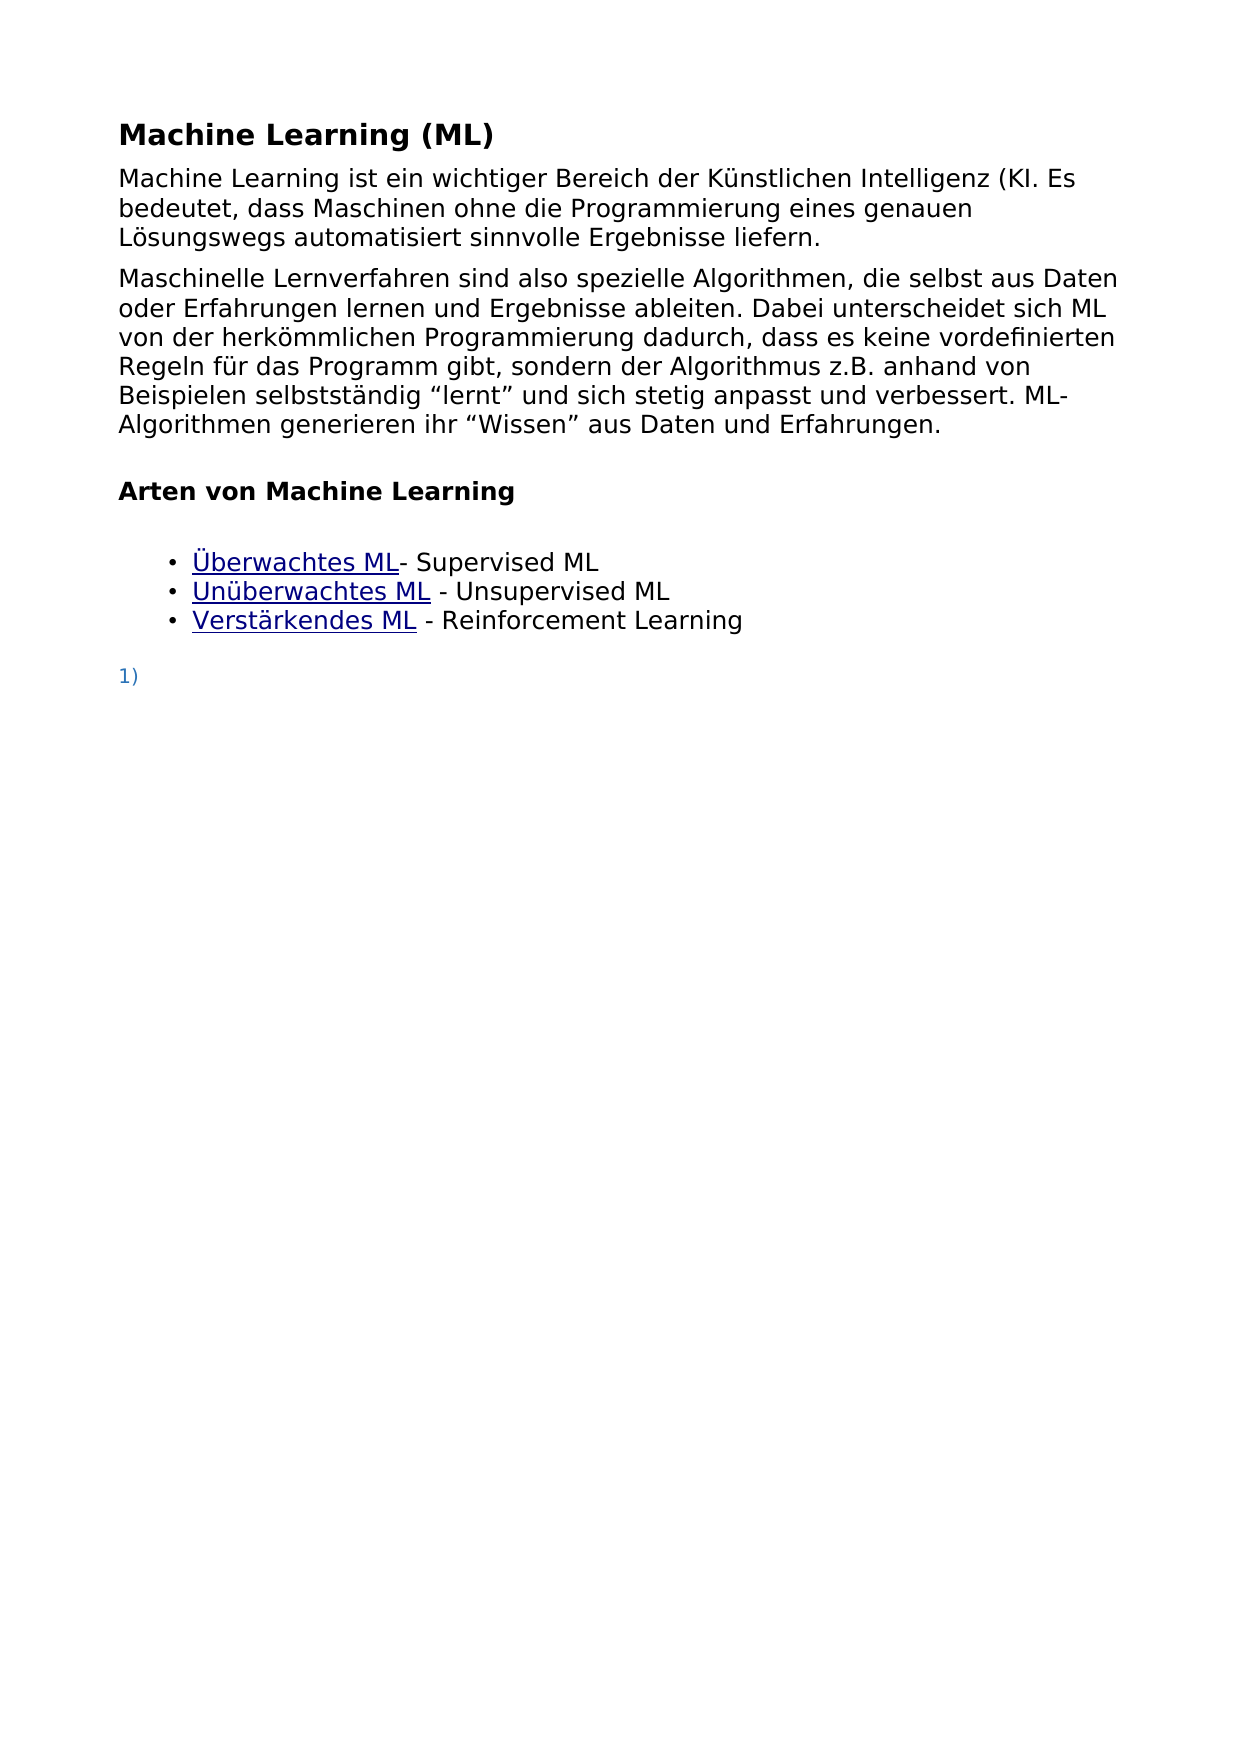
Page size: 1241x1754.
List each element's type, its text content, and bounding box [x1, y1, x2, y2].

list Unüberwachtes ML - Unsupervised ML [177, 577, 1122, 607]
subtitle Machine Learning (ML) [118, 118, 1122, 152]
list Überwachtes ML- Supervised ML [177, 548, 1122, 577]
text 1) [118, 665, 1122, 699]
subtitle Arten von Machine Learning [118, 477, 1122, 506]
text Maschinelle Lernverfahren sind also spezielle Algorithmen, die selbst aus Daten oder Erfahrungen lernen und Ergebnisse ableiten. Dabei unterscheidet sich ML von der herkömmlichen Programmierung dadurch, dass es keine vordefinierten Regeln für das Programm gibt, sondern der Algorithmus z.B. anhand von Beispielen selbstständig “lernt” und sich stetig anpasst und verbessert. ML-Algorithmen generieren ihr “Wissen” aus Daten und Erfahrungen. [118, 264, 1122, 439]
text Machine Learning ist ein wichtiger Bereich der Künstlichen Intelligenz (KI. Es bedeutet, dass Maschinen ohne die Programmierung eines genauen Lösungswegs automatisiert sinnvolle Ergebnisse liefern. [118, 164, 1122, 252]
list Verstärkendes ML - Reinforcement Learning [177, 607, 1122, 636]
